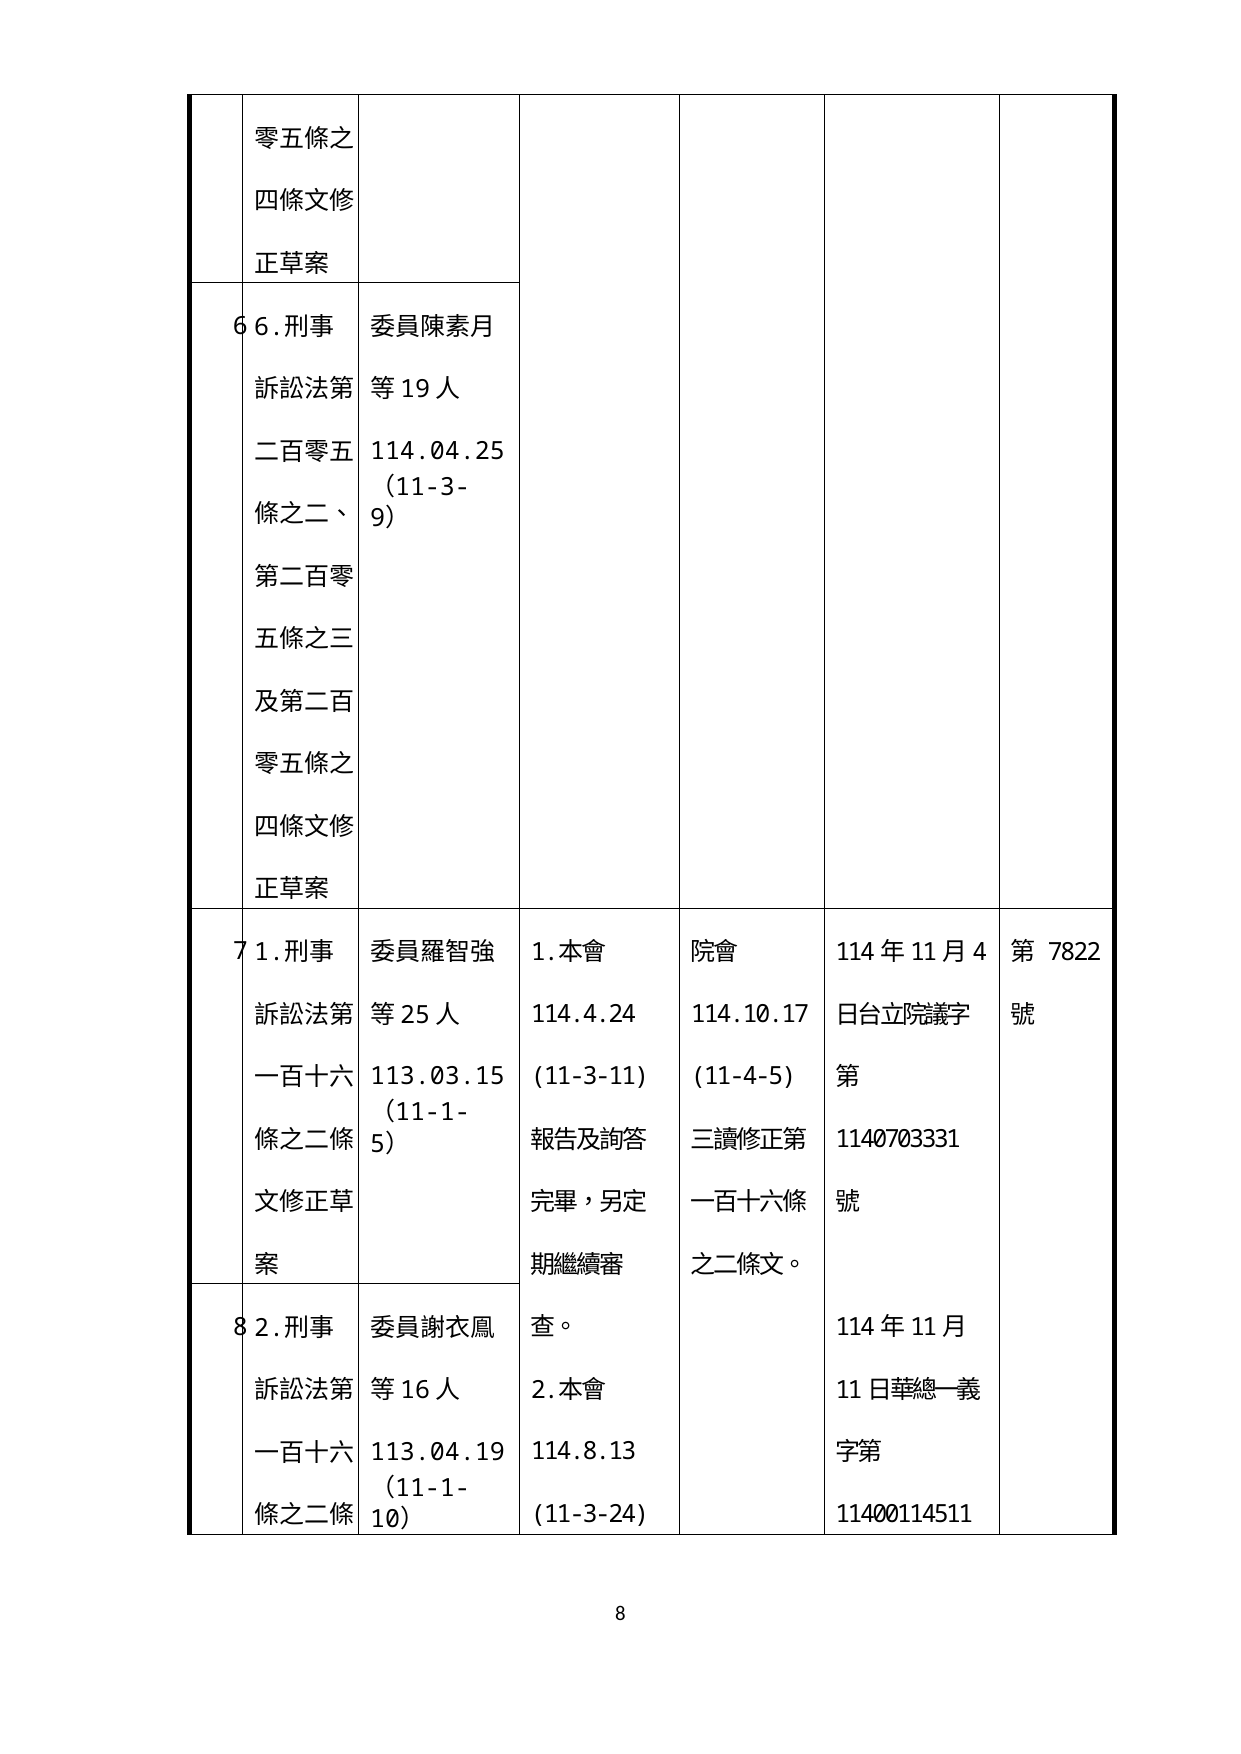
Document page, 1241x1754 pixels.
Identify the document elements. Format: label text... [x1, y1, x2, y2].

table_cell 114年11月4日台立院議字第1140703331號 114年11月11日華總一義字第11400114511 [825, 909, 999, 1534]
table_cell 委員陳素月 等19人 114.04.25 （11-3-9） [359, 283, 519, 908]
table_cell 1.刑事訴訟法第一百十六條之二條文修正草案 [243, 909, 358, 1283]
table_cell [192, 283, 242, 908]
table_cell 1.本會 114.4.24 (11-3-11)報告及詢答完畢，另定期繼續審查。 2.本會 114.8.13 (11-3-24) [520, 909, 679, 1534]
table_cell [1000, 95, 1112, 908]
table_cell 第7822號 [1000, 909, 1112, 1534]
table_cell [192, 1284, 242, 1534]
table_cell 6.刑事訴訟法第二百零五條之二、第二百零五條之三及第二百零五條之四條文修正草案 [243, 283, 358, 908]
table_cell 委員羅智強 等25人 113.03.15 （11-1-5） [359, 909, 519, 1283]
table_cell [192, 909, 242, 1283]
table_cell [825, 95, 999, 908]
table_cell 委員謝衣鳯 等16人 113.04.19 （11-1-10） [359, 1284, 519, 1534]
table_cell [680, 95, 824, 908]
table_cell 5.刑事訴訟法第二百零五條之二、第二百零五條之三及第二百零五條之四條文修正草案 [243, 95, 358, 282]
table_cell [236, 324, 242, 332]
table_cell [192, 95, 242, 282]
table_cell 院會 114.10.17 (11-4-5) 三讀修正第一百十六條之二條文。 [680, 909, 824, 1534]
table_cell [520, 95, 679, 908]
table_cell [359, 95, 519, 282]
table_cell 2.刑事訴訟法第一百十六條之二條文修正草案 [243, 1284, 358, 1534]
